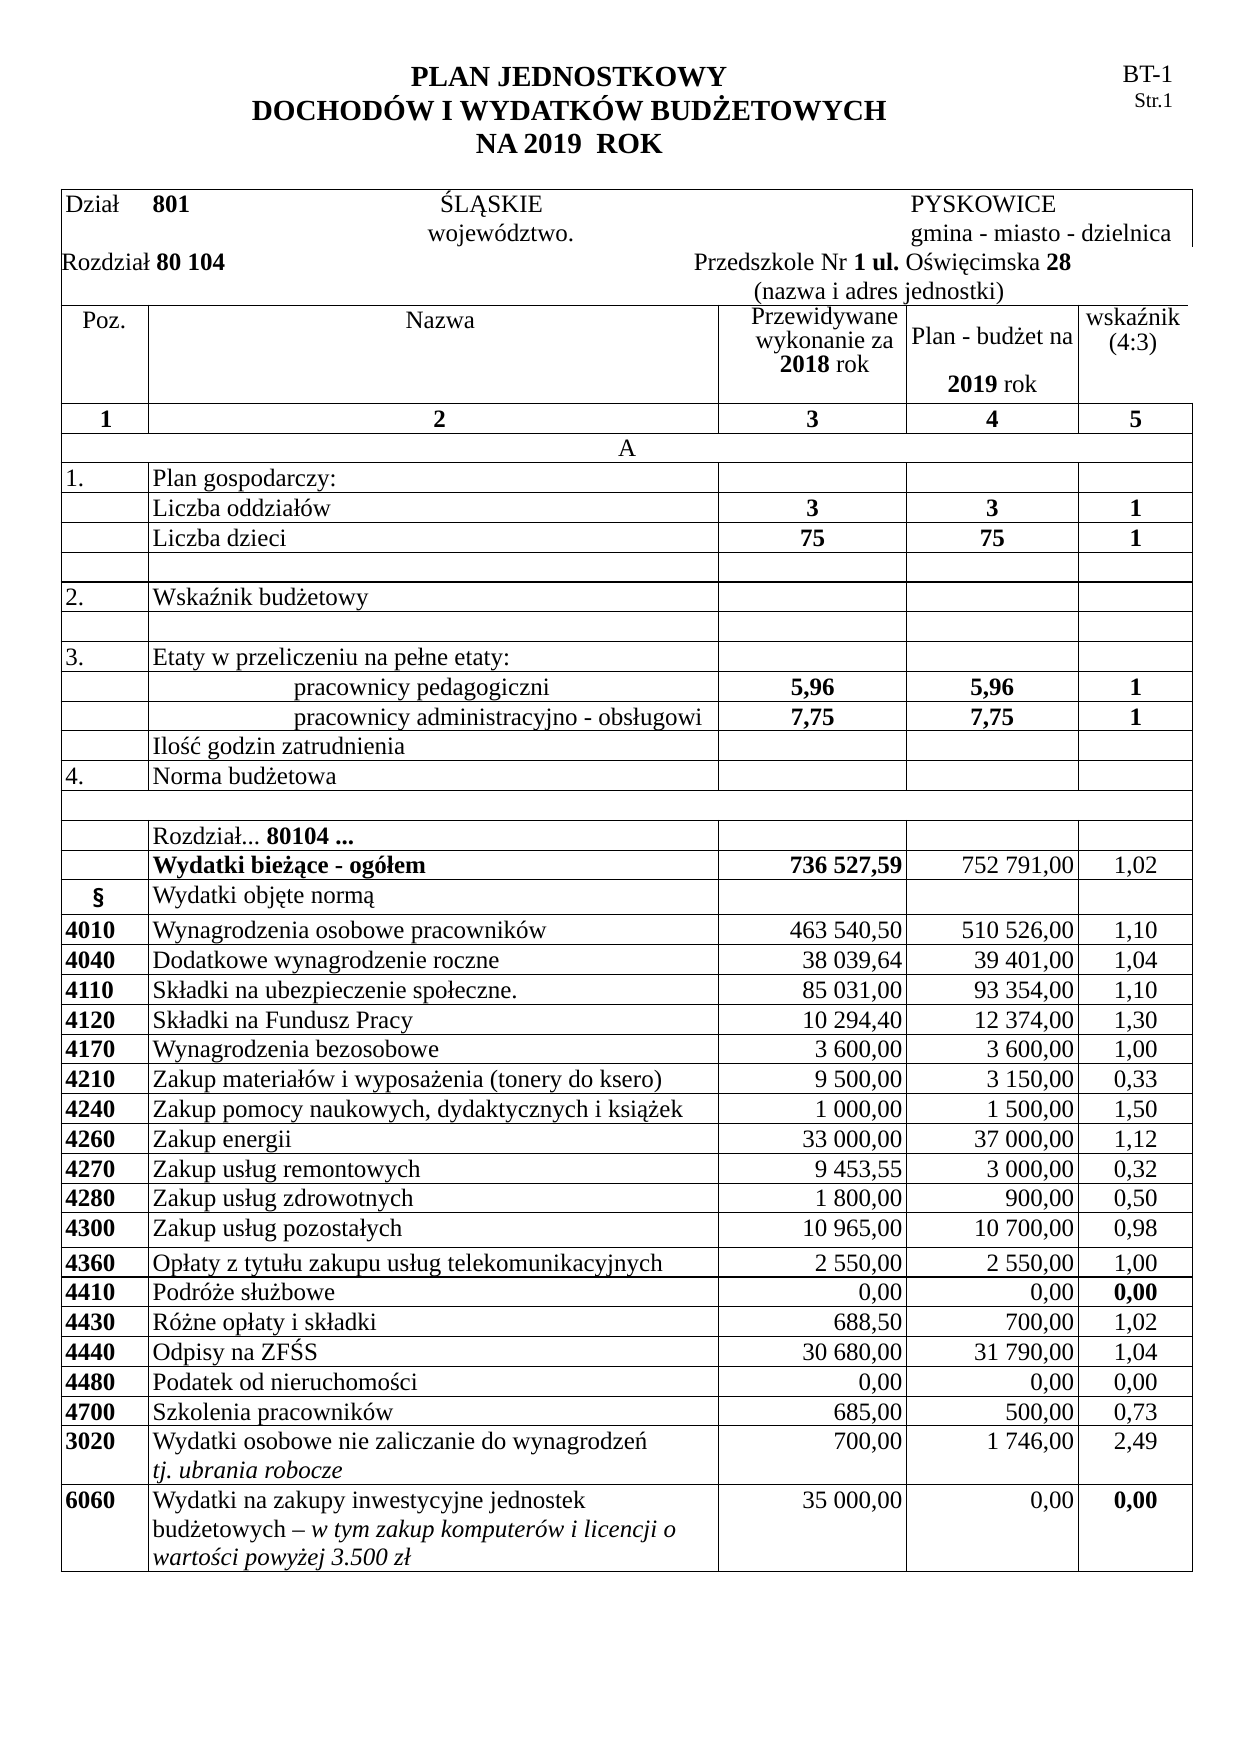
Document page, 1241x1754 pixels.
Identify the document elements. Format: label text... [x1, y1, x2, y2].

table_cell § [62, 880, 148, 914]
table_cell [1079, 642, 1192, 671]
table_cell Zakup energii [149, 1124, 718, 1153]
table_cell Różne opłaty i składki [149, 1307, 718, 1336]
table_cell 75 [719, 523, 906, 552]
table_cell Szkolenia pracowników [149, 1397, 718, 1425]
table_cell 37 000,00 [907, 1124, 1078, 1153]
table_cell 2 550,00 [907, 1248, 1078, 1276]
table_cell [907, 463, 1078, 492]
table_cell Rozdział 80 104 Przedszkole Nr 1 ul. Oświęcimska 28 (nazwa i adres jednostki) [62, 247, 1078, 304]
table_cell [1188, 247, 1193, 304]
table_cell [62, 821, 148, 849]
table_cell 93 354,00 [907, 975, 1078, 1004]
table_cell 4280 [62, 1184, 148, 1212]
table_cell 3 600,00 [719, 1035, 906, 1063]
table_cell [62, 851, 148, 879]
table_cell Rozdział... 80104 ... [149, 821, 718, 849]
table_cell Plan - budżet na 2019 rok [907, 306, 1078, 403]
table_cell [149, 612, 718, 641]
table_cell 900,00 [907, 1184, 1078, 1212]
table_cell 9 500,00 [719, 1064, 906, 1093]
table_cell Podróże służbowe [149, 1278, 718, 1306]
table_cell 3 600,00 [907, 1035, 1078, 1063]
table_cell 10 700,00 [907, 1213, 1078, 1247]
table_cell 1 800,00 [719, 1184, 906, 1212]
table_cell Wydatki objęte normą [149, 880, 718, 914]
table_header 801 ŚLĄSKIE województwo. [148, 190, 719, 247]
table_cell [1188, 305, 1193, 403]
table_cell Składki na ubezpieczenie społeczne. [149, 975, 718, 1004]
table_cell Ilość godzin zatrudnienia [149, 731, 718, 760]
table_cell [907, 880, 1078, 914]
table_cell 700,00 [719, 1426, 906, 1484]
table_cell 3 [719, 404, 906, 432]
table_cell 31 790,00 [907, 1337, 1078, 1366]
table_cell 3020 [62, 1426, 148, 1484]
table_cell 0,73 [1079, 1397, 1192, 1425]
table_cell 1. [62, 463, 148, 492]
table_cell 1 500,00 [907, 1094, 1078, 1123]
table_cell Zakup usług remontowych [149, 1154, 718, 1182]
table_cell 0,00 [907, 1367, 1078, 1396]
table_cell [907, 731, 1078, 760]
table_cell 0,33 [1079, 1064, 1192, 1093]
table_cell [907, 821, 1078, 849]
table_cell Wynagrodzenia osobowe pracowników [149, 915, 718, 944]
table_cell 2,49 [1079, 1426, 1192, 1484]
table_cell 3 150,00 [907, 1064, 1078, 1093]
table_cell 1 000,00 [719, 1094, 906, 1123]
table_cell [1079, 761, 1192, 790]
table_cell 4120 [62, 1005, 148, 1033]
table_cell 4260 [62, 1124, 148, 1153]
table_cell 1 [62, 404, 148, 432]
table_cell 688,50 [719, 1307, 906, 1336]
table_cell Zakup materiałów i wyposażenia (tonery do ksero) [149, 1064, 718, 1093]
table_cell 9 453,55 [719, 1154, 906, 1182]
table_cell pracownicy administracyjno - obsługowi [149, 702, 718, 730]
table_cell Odpisy na ZFŚS [149, 1337, 718, 1366]
table_cell 1,04 [1079, 945, 1192, 974]
table_cell 1,00 [1079, 1035, 1192, 1063]
table_cell [719, 583, 906, 611]
table_cell 0,00 [1079, 1367, 1192, 1396]
table_cell 35 000,00 [719, 1485, 906, 1571]
table_cell Liczba oddziałów [149, 493, 718, 522]
table_cell Dodatkowe wynagrodzenie roczne [149, 945, 718, 974]
table_cell [719, 642, 906, 671]
table_cell 463 540,50 [719, 915, 906, 944]
table_cell 3 [719, 493, 906, 522]
table_cell 38 039,64 [719, 945, 906, 974]
table_header BT-1 Str.1 [1090, 59, 1184, 160]
table_cell Plan gospodarczy: [149, 463, 718, 492]
table_cell Wydatki osobowe nie zaliczanie do wynagrodzeń tj. ubrania robocze [149, 1426, 718, 1484]
table_cell 4010 [62, 915, 148, 944]
table_cell 10 965,00 [719, 1213, 906, 1247]
table_cell [62, 612, 148, 641]
table_cell 33 000,00 [719, 1124, 906, 1153]
table_cell 7,75 [719, 702, 906, 730]
table_cell Nazwa [149, 306, 718, 403]
table_cell [719, 731, 906, 760]
table_cell 700,00 [907, 1307, 1078, 1336]
table_cell 1 [1079, 493, 1192, 522]
table_cell Wydatki na zakupy inwestycyjne jednostek budżetowych – w tym zakup komputerów i licencji o wartości powyżej 3.500 zł [149, 1485, 718, 1571]
table_cell Wskaźnik budżetowy [149, 583, 718, 611]
table_cell 5,96 [907, 672, 1078, 701]
table_cell 7,75 [907, 702, 1078, 730]
table_cell pracownicy pedagogiczni [149, 672, 718, 701]
table_cell [1079, 880, 1192, 914]
table_cell [62, 731, 148, 760]
table_cell 1 [1079, 702, 1192, 730]
table_cell 12 374,00 [907, 1005, 1078, 1033]
table_cell [62, 523, 148, 552]
table_cell 1,02 [1079, 1307, 1192, 1336]
table_cell [62, 672, 148, 701]
table_cell 0,00 [719, 1278, 906, 1306]
table_cell 10 294,40 [719, 1005, 906, 1033]
table_cell 1,30 [1079, 1005, 1192, 1033]
table_cell 4110 [62, 975, 148, 1004]
table_cell Składki na Fundusz Pracy [149, 1005, 718, 1033]
table_cell [719, 821, 906, 849]
table_cell Wynagrodzenia bezosobowe [149, 1035, 718, 1063]
table_cell 30 680,00 [719, 1337, 906, 1366]
table_cell Zakup usług zdrowotnych [149, 1184, 718, 1212]
table_cell 5 [1079, 404, 1192, 432]
table_cell 4240 [62, 1094, 148, 1123]
table_cell 5,96 [719, 672, 906, 701]
table_cell 2 550,00 [719, 1248, 906, 1276]
table_cell 0,00 [907, 1278, 1078, 1306]
table_cell [1078, 247, 1187, 304]
table_header PYSKOWICE gmina - miasto - dzielnica [906, 190, 1192, 247]
table_cell [719, 612, 906, 641]
table_cell 2 [149, 404, 718, 432]
table_cell [149, 553, 718, 581]
table_cell Poz. [62, 306, 148, 403]
table_cell 2. [62, 583, 148, 611]
table_cell Podatek od nieruchomości [149, 1367, 718, 1396]
table_cell 736 527,59 [719, 851, 906, 879]
table_cell 1,02 [1079, 851, 1192, 879]
table_header PLAN JEDNOSTKOWY DOCHODÓW I WYDATKÓW BUDŻETOWYCH NA 2019 ROK [48, 59, 1090, 160]
table_cell 1,00 [1079, 1248, 1192, 1276]
table_cell [719, 761, 906, 790]
table_cell [907, 583, 1078, 611]
table_cell 1,10 [1079, 915, 1192, 944]
table_cell [1079, 821, 1192, 849]
table_cell 39 401,00 [907, 945, 1078, 974]
table_cell 4440 [62, 1337, 148, 1366]
table_cell 4700 [62, 1397, 148, 1425]
table_cell [719, 463, 906, 492]
table_cell Norma budżetowa [149, 761, 718, 790]
table_cell Zakup pomocy naukowych, dydaktycznych i książek [149, 1094, 718, 1123]
table_cell [907, 642, 1078, 671]
table_cell wskaźnik (4:3) [1079, 306, 1187, 403]
table_cell [1079, 583, 1192, 611]
table_cell 3. [62, 642, 148, 671]
table_cell 75 [907, 523, 1078, 552]
table_cell Wydatki bieżące - ogółem [149, 851, 718, 879]
table_cell Przewidywane wykonanie za 2018 rok [719, 306, 906, 403]
table_cell 1,04 [1079, 1337, 1192, 1366]
table_cell [1079, 553, 1192, 581]
table_cell [62, 702, 148, 730]
table_cell A [62, 434, 1192, 462]
table_cell [907, 612, 1078, 641]
table_cell 4270 [62, 1154, 148, 1182]
table_cell 752 791,00 [907, 851, 1078, 879]
table_cell 685,00 [719, 1397, 906, 1425]
table_cell 0,00 [1079, 1278, 1192, 1306]
table_cell 4430 [62, 1307, 148, 1336]
table_cell [62, 553, 148, 581]
table_cell 4410 [62, 1278, 148, 1306]
table_cell 4. [62, 761, 148, 790]
table_cell 0,00 [907, 1485, 1078, 1571]
table_cell 6060 [62, 1485, 148, 1571]
table_header [719, 190, 906, 247]
table_cell 4170 [62, 1035, 148, 1063]
table_cell [719, 553, 906, 581]
table_cell 0,98 [1079, 1213, 1192, 1247]
table_cell [1079, 612, 1192, 641]
table_cell [719, 880, 906, 914]
table_cell 1 [1079, 672, 1192, 701]
table_cell 1,12 [1079, 1124, 1192, 1153]
table_cell 510 526,00 [907, 915, 1078, 944]
table_cell 1,10 [1079, 975, 1192, 1004]
table_cell 4480 [62, 1367, 148, 1396]
table_cell 4360 [62, 1248, 148, 1276]
table_cell 0,50 [1079, 1184, 1192, 1212]
table_cell Liczba dzieci [149, 523, 718, 552]
table_cell 0,32 [1079, 1154, 1192, 1182]
table_cell [62, 493, 148, 522]
table_cell 85 031,00 [719, 975, 906, 1004]
table_cell 0,00 [719, 1367, 906, 1396]
table_cell 4 [907, 404, 1078, 432]
table_cell 1 746,00 [907, 1426, 1078, 1484]
table_cell [907, 553, 1078, 581]
table_cell Zakup usług pozostałych [149, 1213, 718, 1247]
table_cell 4040 [62, 945, 148, 974]
table_cell 4210 [62, 1064, 148, 1093]
table_cell 500,00 [907, 1397, 1078, 1425]
table_cell 4300 [62, 1213, 148, 1247]
table_cell 3 000,00 [907, 1154, 1078, 1182]
table_cell [1079, 731, 1192, 760]
table_cell 3 [907, 493, 1078, 522]
table_cell [62, 791, 1192, 820]
table_cell 1 [1079, 523, 1192, 552]
table_cell Etaty w przeliczeniu na pełne etaty: [149, 642, 718, 671]
table_cell [907, 761, 1078, 790]
table_cell 1,50 [1079, 1094, 1192, 1123]
table_cell [1079, 463, 1192, 492]
table_cell Opłaty z tytułu zakupu usług telekomunikacyjnych [149, 1248, 718, 1276]
table_cell 0,00 [1079, 1485, 1192, 1571]
table_header Dział [62, 190, 148, 247]
